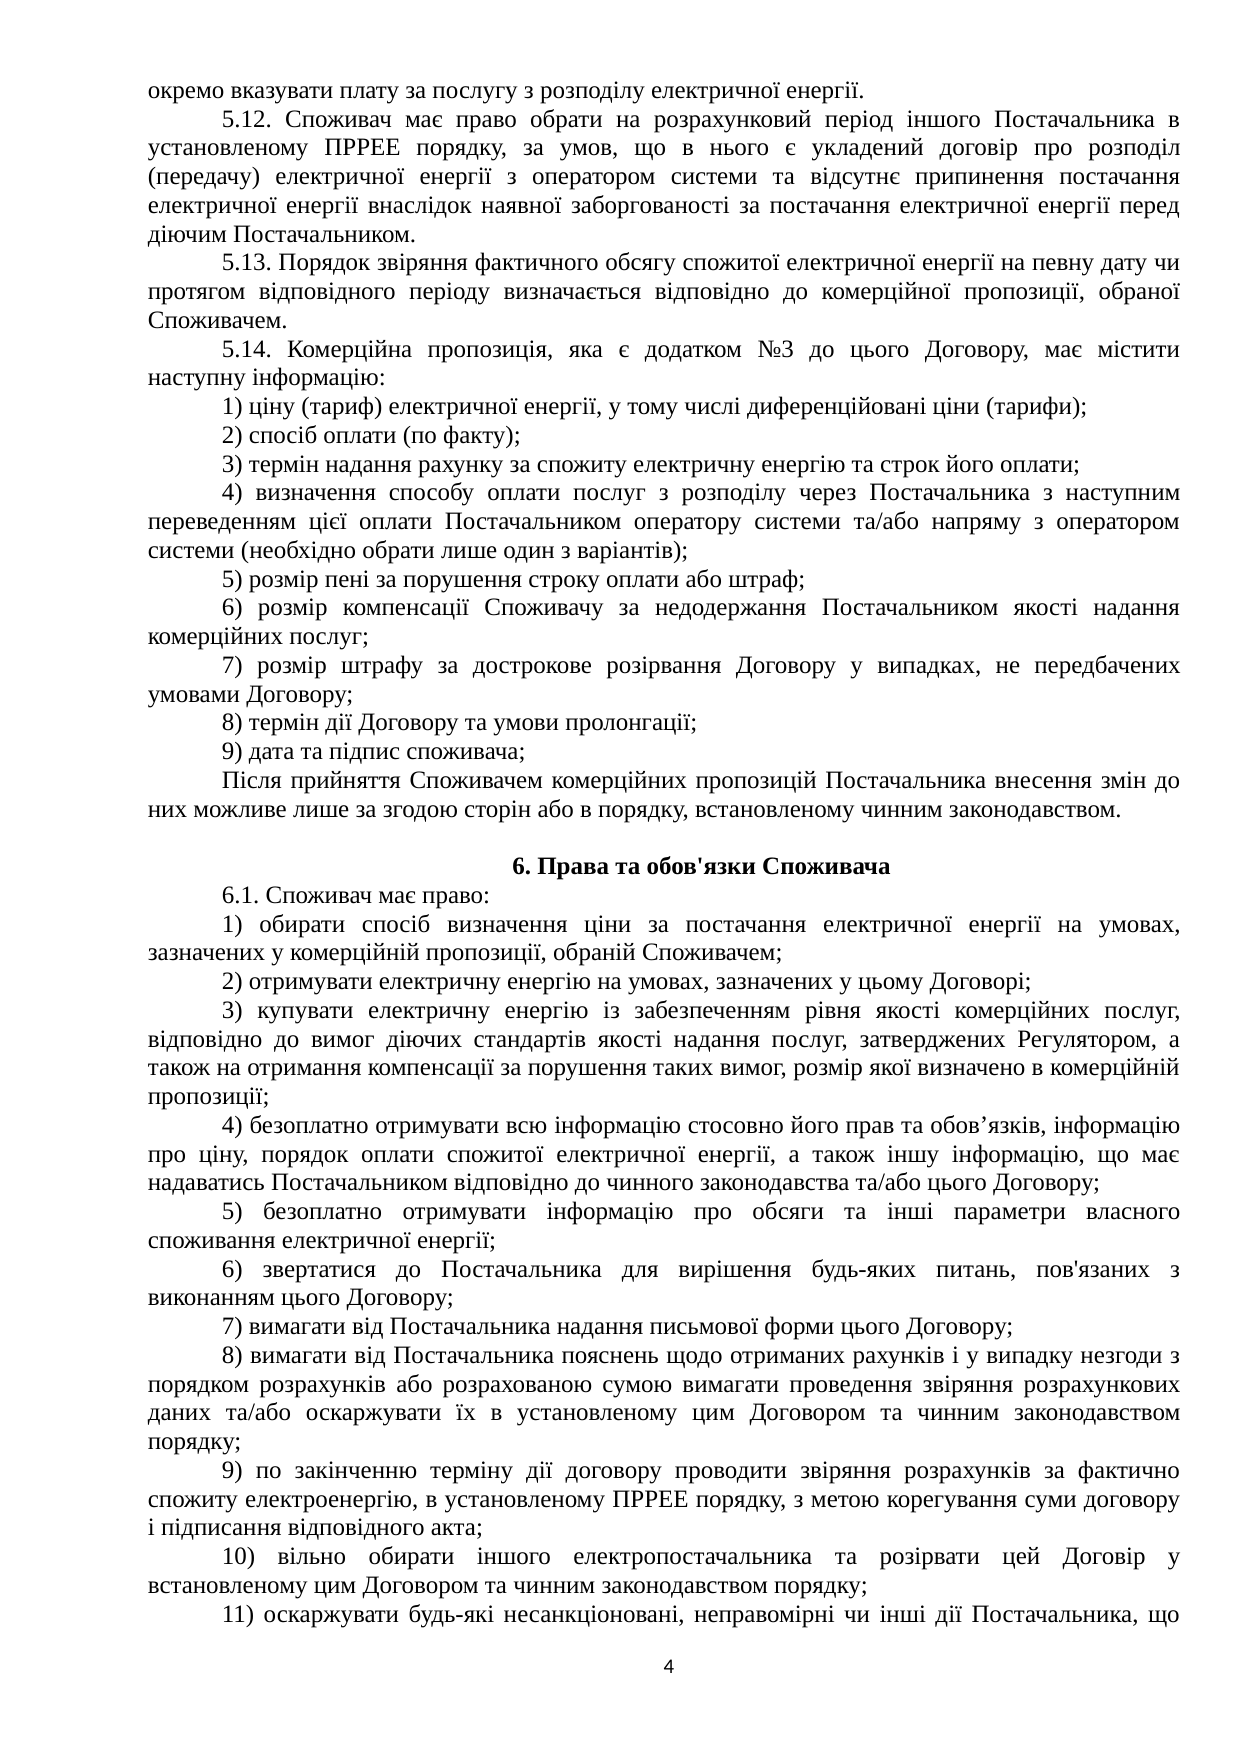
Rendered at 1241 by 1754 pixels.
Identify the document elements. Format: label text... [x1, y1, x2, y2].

text 4) безоплатно отримувати всю інформацію стосовно його прав та обов’язків, інформацію про ціну, порядок оплати спожитої електричної енергії, а також іншу інформацію, що має надаватись Постачальником відповідно до чинного законодавства та/або цього Договору; [148, 1110, 1181, 1196]
text 1) ціну (тариф) електричної енергії, у тому числі диференційовані ціни (тарифи); [148, 391, 1181, 420]
text 6.1. Споживач має право: [148, 880, 1181, 909]
text 3) термін надання рахунку за спожиту електричну енергію та строк його оплати; [148, 449, 1181, 477]
text 4) визначення способу оплати послуг з розподілу через Постачальника з наступним переведенням цієї оплати Постачальником оператору системи та/або напряму з оператором системи (необхідно обрати лише один з варіантів); [148, 477, 1181, 564]
text 8) вимагати від Постачальника пояснень щодо отриманих рахунків і у випадку незгоди з порядком розрахунків або розрахованою сумою вимагати проведення звіряння розрахункових даних та/або оскаржувати їх в установленому цим Договором та чинним законодавством порядку; [148, 1340, 1181, 1455]
text 5) розмір пені за порушення строку оплати або штраф; [148, 564, 1181, 592]
text 5.14. Комерційна пропозиція, яка є додатком №3 до цього Договору, має містити наступну інформацію: [148, 334, 1181, 391]
text 7) вимагати від Постачальника надання письмової форми цього Договору; [148, 1311, 1181, 1340]
text 8) термін дії Договору та умови пролонгації; [148, 707, 1181, 736]
text 6. Права та обов'язки Споживача [148, 851, 1181, 880]
text 5) безоплатно отримувати інформацію про обсяги та інші параметри власного споживання електричної енергії; [148, 1196, 1181, 1254]
text 1) обирати спосіб визначення ціни за постачання електричної енергії на умовах, зазначених у комерційній пропозиції, обраній Споживачем; [148, 909, 1181, 966]
text окремо вказувати плату за послугу з розподілу електричної енергії. [148, 75, 1181, 104]
text 3) купувати електричну енергію із забезпеченням рівня якості комерційних послуг, відповідно до вимог діючих стандартів якості надання послуг, затверджених Регулятором, а також на отримання компенсації за порушення таких вимог, розмір якої визначено в комерційній пропозиції; [148, 995, 1181, 1110]
text 2) спосіб оплати (по факту); [148, 420, 1181, 449]
text 9) по закінченню терміну дії договору проводити звіряння розрахунків за фактично спожиту електроенергію, в установленому ПРРЕЕ порядку, з метою корегування суми договору і підписання відповідного акта; [148, 1455, 1181, 1541]
text 7) розмір штрафу за дострокове розірвання Договору у випадках, не передбачених умовами Договору; [148, 650, 1181, 707]
text 6) звертатися до Постачальника для вирішення будь-яких питань, пов'язаних з виконанням цього Договору; [148, 1254, 1181, 1311]
text Після прийняття Споживачем комерційних пропозицій Постачальника внесення змін до них можливе лише за згодою сторін або в порядку, встановленому чинним законодавством. [148, 765, 1181, 822]
text 10) вільно обирати іншого електропостачальника та розірвати цей Договір у встановленому цим Договором та чинним законодавством порядку; [148, 1541, 1181, 1599]
text 11) оскаржувати будь-які несанкціоновані, неправомірні чи інші дії Постачальника, що [148, 1599, 1181, 1627]
text 2) отримувати електричну енергію на умовах, зазначених у цьому Договорі; [148, 966, 1181, 995]
text 6) розмір компенсації Споживачу за недодержання Постачальником якості надання комерційних послуг; [148, 592, 1181, 650]
text 9) дата та підпис споживача; [148, 736, 1181, 765]
text 5.12. Споживач має право обрати на розрахунковий період іншого Постачальника в установленому ПРРЕЕ порядку, за умов, що в нього є укладений договір про розподіл (передачу) електричної енергії з оператором системи та відсутнє припинення постачання електричної енергії внаслідок наявної заборгованості за постачання електричної енергії перед діючим Постачальником. [148, 104, 1181, 247]
text 5.13. Порядок звіряння фактичного обсягу спожитої електричної енергії на певну дату чи протягом відповідного періоду визначається відповідно до комерційної пропозиції, обраної Споживачем. [148, 247, 1181, 334]
